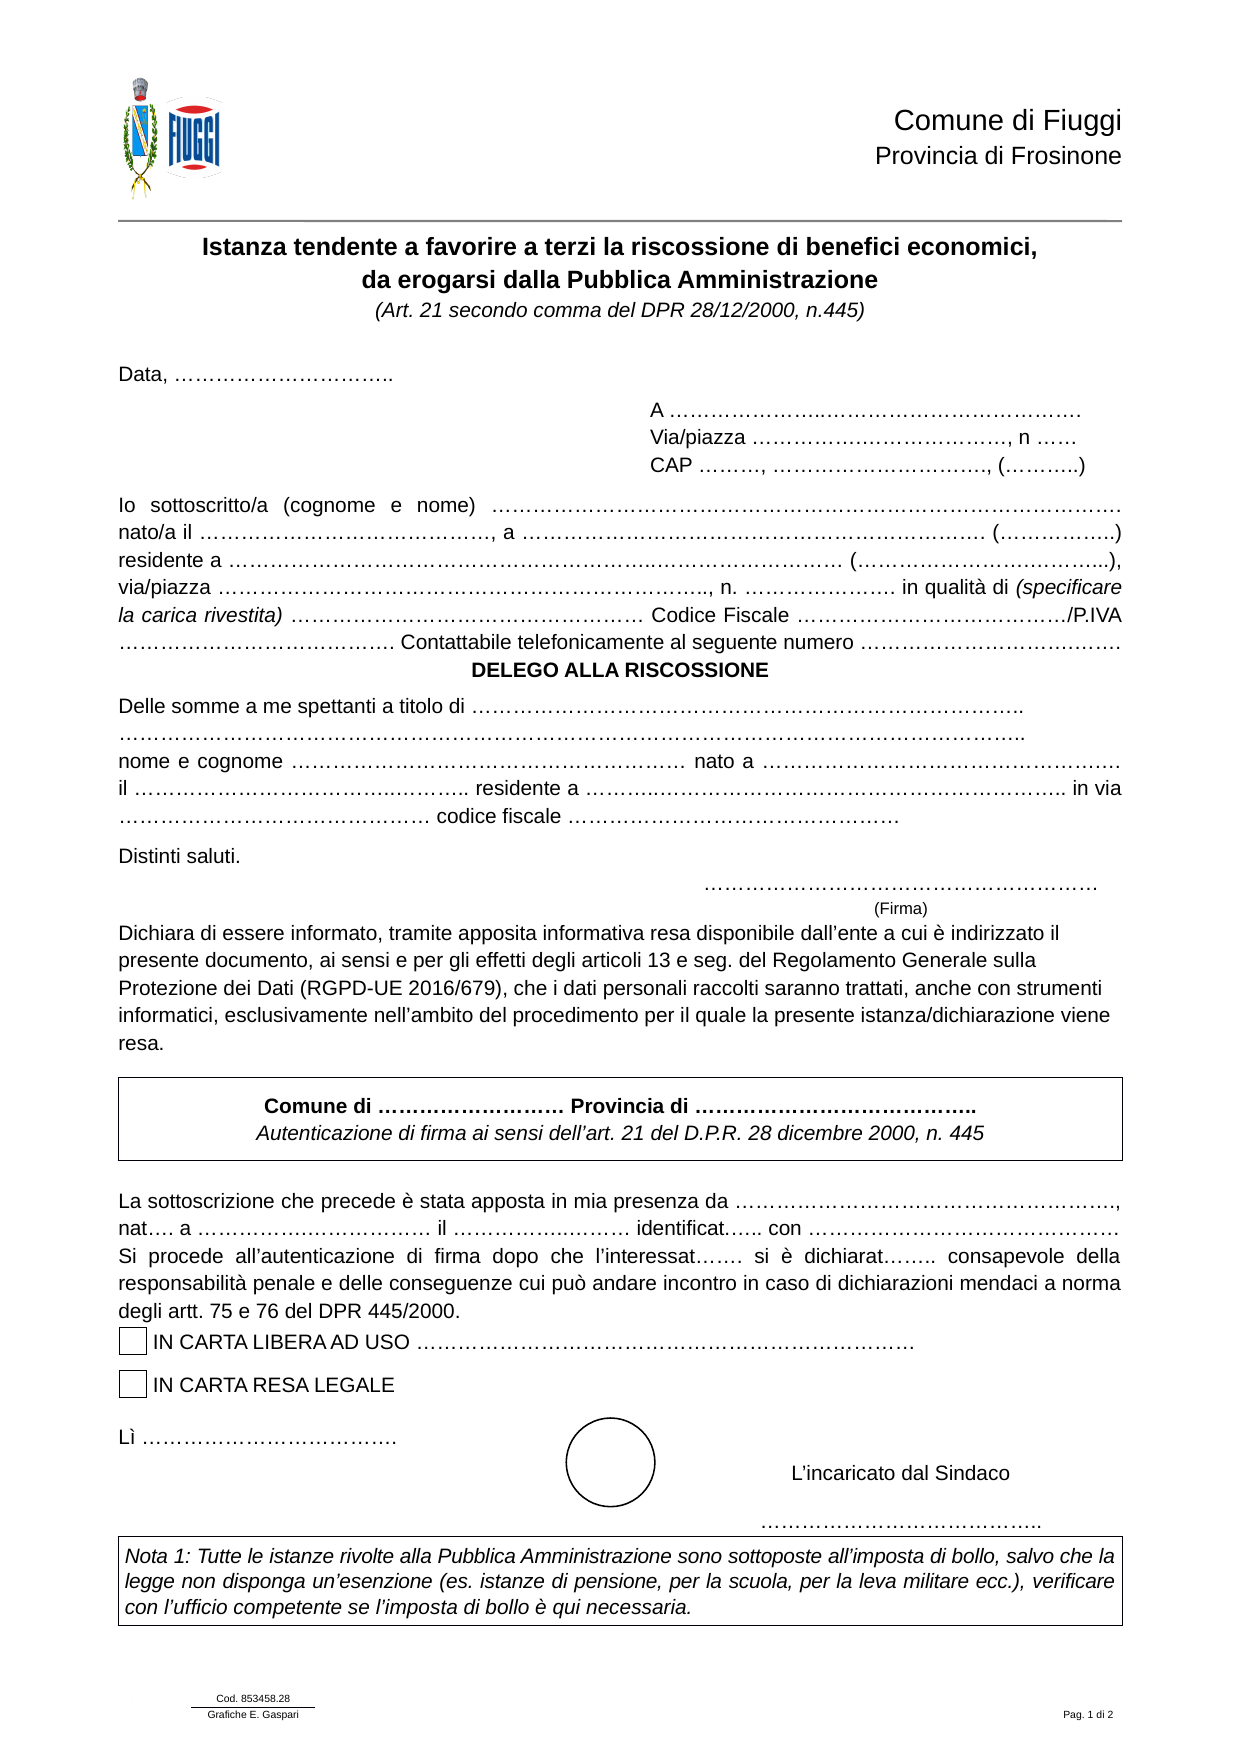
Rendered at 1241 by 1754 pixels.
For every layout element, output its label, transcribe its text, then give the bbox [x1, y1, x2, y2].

text Delle somme a me spettanti a titolo di …………………………………………………………………….. [118, 693, 1122, 717]
text CAP ………, …………………………., (………..) [650, 453, 1122, 477]
text ………………………………….. [679, 1509, 1122, 1533]
text Istanza tendente a favorire a terzi la riscossione di benefici economici, [118, 232, 1122, 261]
text (Firma) [679, 898, 1122, 918]
text Provincia di Frosinone [224, 141, 1122, 170]
text ………………………………………………… [679, 871, 1122, 895]
text Si procede all’autenticazione di firma dopo che l’interessat……. si è dichiarat…….. consapevole della responsabilità penale e delle conseguenze cui può andare incontro in caso di dichiarazioni mendaci a norma degli artt. 75 e 76 del DPR 445/2000. [118, 1243, 1122, 1322]
text IN CARTA RESA LEGALE [118, 1369, 1122, 1398]
text Io sottoscritto/a (cognome e nome) ………………………………………………………………………………. nato/a il ……………………………………, a …………………………………………………………. (……………..) residente a ……………………………………………………..……………………… (…………………….………...), via/piazza …………………………………………………………….., n. …………………. in qualità di (specificare la carica rivestita) …………………………………………… Codice Fiscale …………………………………/P.IVA …………………………………. Contattabile telefonicamente al seguente numero ………………………….……. [118, 493, 1122, 654]
text A …………………..………………………………. [650, 398, 1122, 422]
text Dichiara di essere informato, tramite apposita informativa resa disponibile dall’ente a cui è indirizzato il presente documento, ai sensi e per gli effetti degli articoli 13 e seg. del Regolamento Generale sulla Protezione dei Dati (RGPD-UE 2016/679), che i dati personali raccolti saranno trattati, anche con strumenti informatici, esclusivamente nell’ambito del procedimento per il quale la presente istanza/dichiarazione viene resa. [118, 921, 1122, 1054]
text IN CARTA LIBERA AD USO ……………………………………………………………… [118, 1326, 1122, 1355]
text Comune di Fiuggi [224, 103, 1122, 136]
text (Art. 21 secondo comma del DPR 28/12/2000, n.445) [118, 298, 1122, 322]
text ………………………………………………………………………………………………………………….. [118, 721, 1122, 745]
text Via/piazza …………….…………………, n …… [650, 425, 1122, 449]
text [638, 1425, 1122, 1449]
text Data, ………………………….. [118, 362, 1122, 386]
text L’incaricato dal Sindaco [679, 1461, 1122, 1485]
text nome e cognome ………………………………………………… nato a ………………………………………….… il ………………………………..……….. residente a ………..………………………………………………….. in via ……………………………………… codice fiscale ………………………………………… [118, 748, 1122, 827]
text La sottoscrizione che precede è stata apposta in mia presenza da ………………………………………………., nat…. a …………….……………… il ……………..……… identificat.….. con ……………………………………… [118, 1188, 1122, 1240]
table_header Nota 1: Tutte le istanze rivolte alla Pubblica Amministrazione sono sottoposte all’imposta di bollo, salvo che la legge non disponga un’esenzione (es. istanze di pensione, per la scuola, per la leva militare ecc.), verificare con l’ufficio competente se l’imposta di bollo è qui necessaria. [119, 1537, 1122, 1625]
picture [122, 72, 224, 203]
text da erogarsi dalla Pubblica Amministrazione [118, 265, 1122, 294]
text DELEGO ALLA RISCOSSIONE [118, 658, 1122, 682]
text Lì ………………………………. [118, 1425, 584, 1449]
table_header Comune di ……………………… Provincia di ………………………………….. Autenticazione di firma ai sensi dell’art. 21 del D.P.R. 28 dicembre 2000, n. 445 [119, 1078, 1122, 1160]
text Distinti saluti. [118, 843, 1122, 867]
